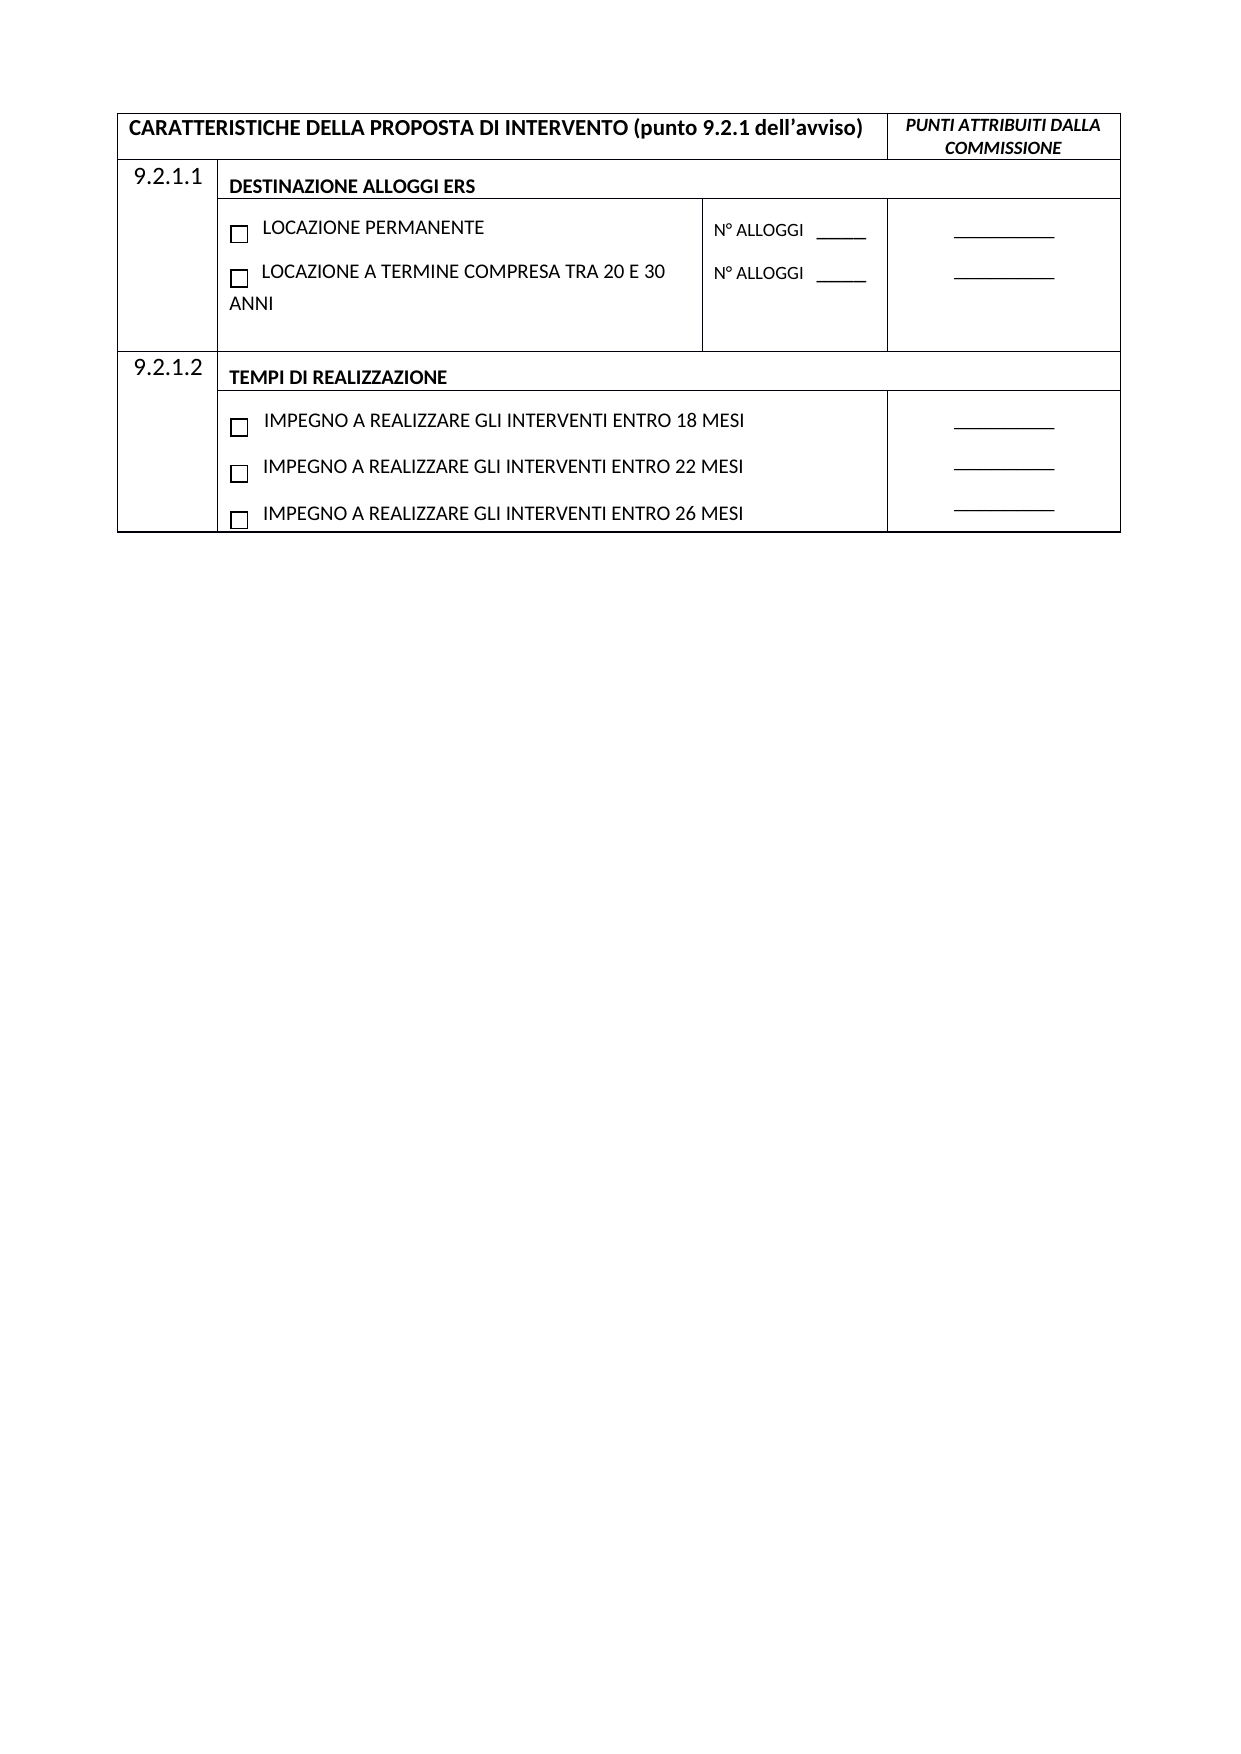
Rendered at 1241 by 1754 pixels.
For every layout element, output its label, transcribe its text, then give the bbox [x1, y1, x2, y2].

table_cell IMPEGNO A REALIZZARE GLI INTERVENTI ENTRO 18 MESI IMPEGNO A REALIZZARE GLI INTERVENTI ENTRO 22 MESI IMPEGNO A REALIZZARE GLI INTERVENTI ENTRO 26 MESI [218, 391, 887, 531]
table_header PUNTI ATTRIBUITI DALLA COMMISSIONE [888, 114, 1120, 159]
table_header CARATTERISTICHE DELLA PROPOSTA DI INTERVENTO (punto 9.2.1 dell’avviso) [118, 114, 887, 159]
table_cell N° ALLOGGI ____ N° ALLOGGI ____ [703, 199, 887, 351]
table_cell DESTINAZIONE ALLOGGI ERS [218, 160, 1120, 198]
table_cell ________ ________ ________ [888, 391, 1120, 531]
table_cell 9.2.1.1 [118, 160, 217, 351]
table_cell TEMPI DI REALIZZAZIONE [218, 352, 1120, 389]
table_cell ________ ________ [888, 199, 1120, 351]
table_cell LOCAZIONE PERMANENTE LOCAZIONE A TERMINE COMPRESA TRA 20 E 30 ANNI [218, 199, 702, 351]
table_cell 9.2.1.2 [118, 352, 217, 531]
